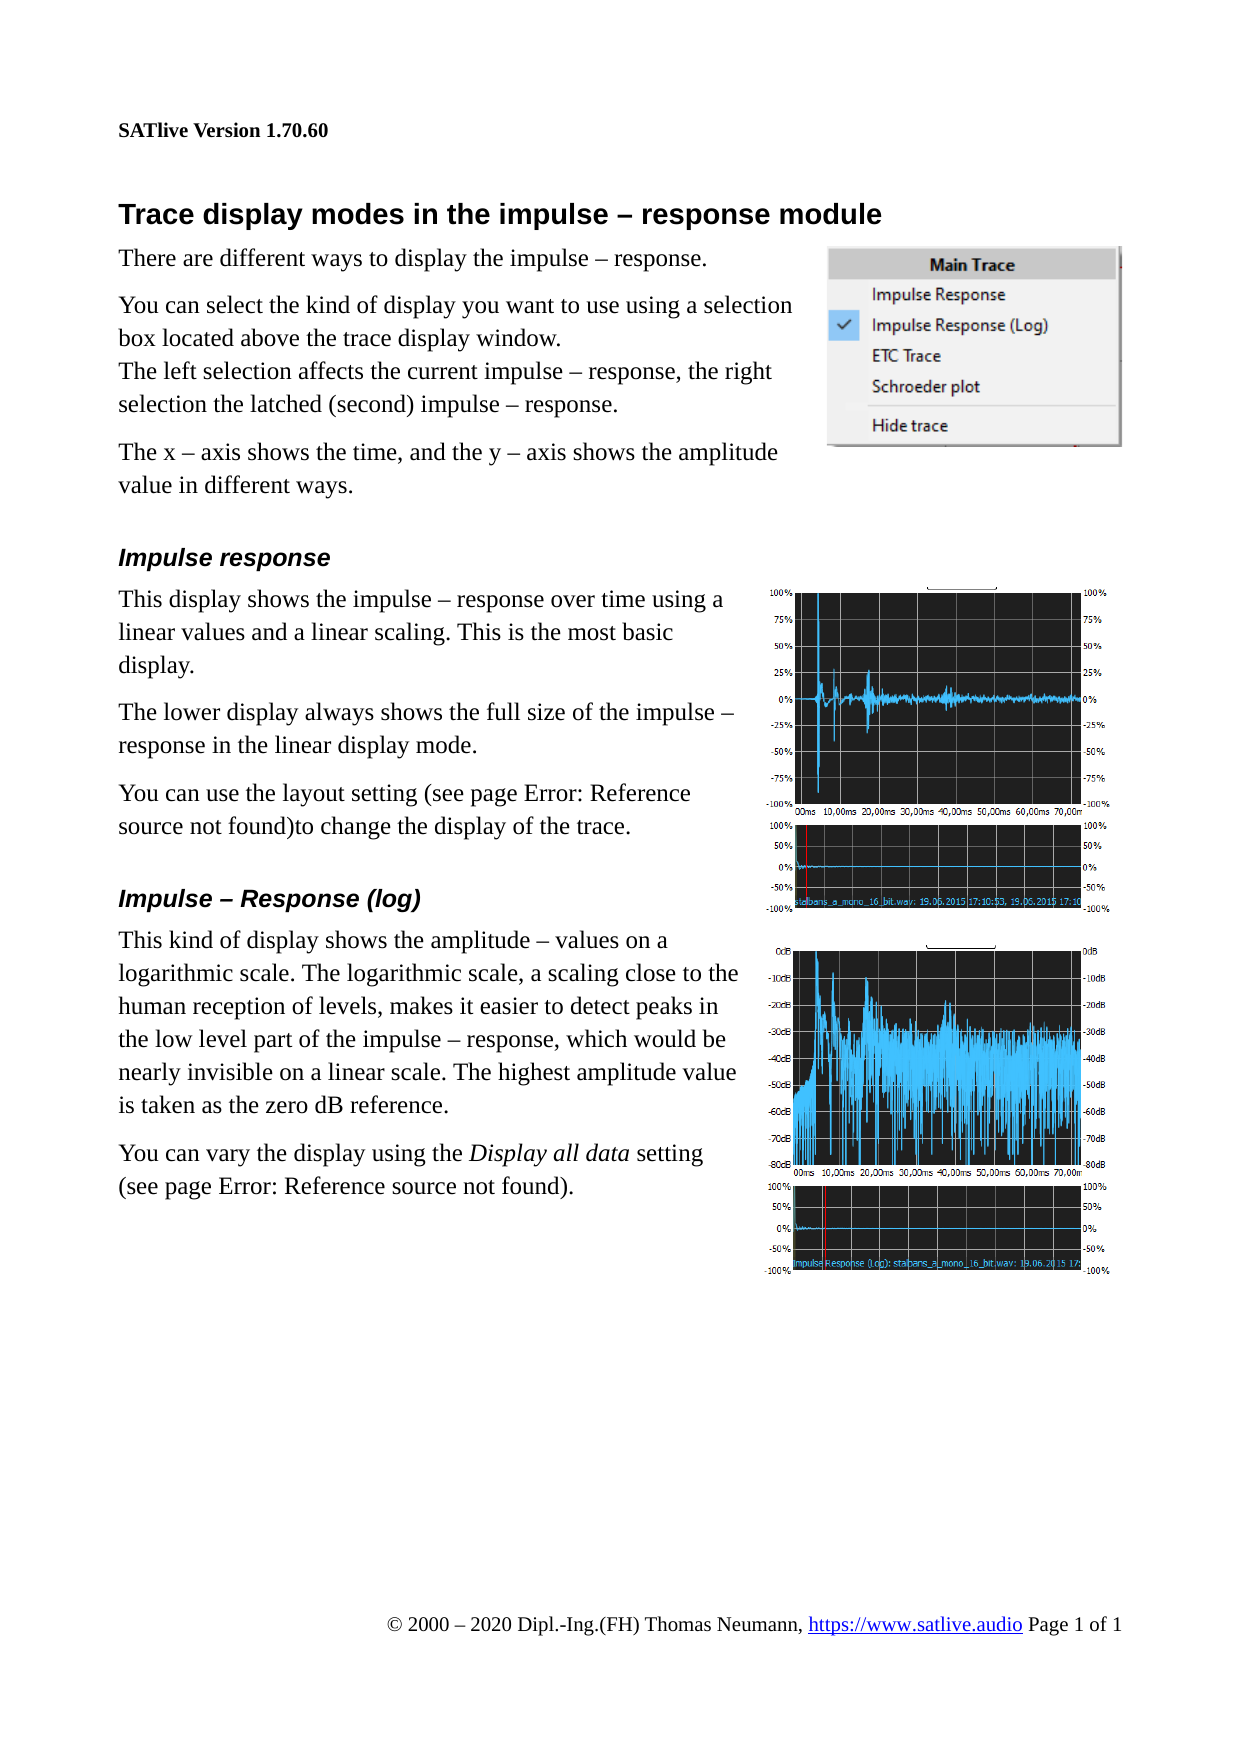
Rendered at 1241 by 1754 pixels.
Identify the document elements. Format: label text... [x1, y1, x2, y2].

text The x – axis shows the time, and the y – axis shows the amplitude value in different ways. [118, 437, 1122, 499]
text There are different ways to display the impulse – response. [118, 243, 1122, 271]
text This kind of display shows the amplitude – values on a logarithmic scale. The logarithmic scale, a scaling close to the human reception of levels, makes it easier to detect peaks in the low level part of the impulse – response, which would be nearly invisible on a linear scale. The highest amplitude value is taken as the zero dB reference. [118, 925, 1122, 1119]
picture [751, 945, 1123, 1282]
text You can use the layout setting (see page Error: Reference source not found)to change the display of the trace. [118, 778, 753, 840]
text You can select the kind of display you want to use using a selection box located above the trace display window. The left selection affects the current impulse – response, the right selection the latched (second) impulse – response. [118, 290, 826, 418]
subtitle Trace display modes in the impulse – response module [118, 197, 1122, 230]
text This display shows the impulse – response over time using a linear values and a linear scaling. This is the most basic display. [118, 584, 1122, 679]
text You can vary the display using the Display all data setting (see page Error: Reference source not found). [118, 1138, 751, 1199]
text The lower display always shows the full size of the impulse – response in the linear display mode. [118, 697, 753, 759]
picture [753, 587, 1123, 920]
subtitle Impulse response [118, 543, 1122, 571]
subtitle Impulse – Response (log) [118, 884, 753, 912]
picture [826, 246, 1123, 447]
